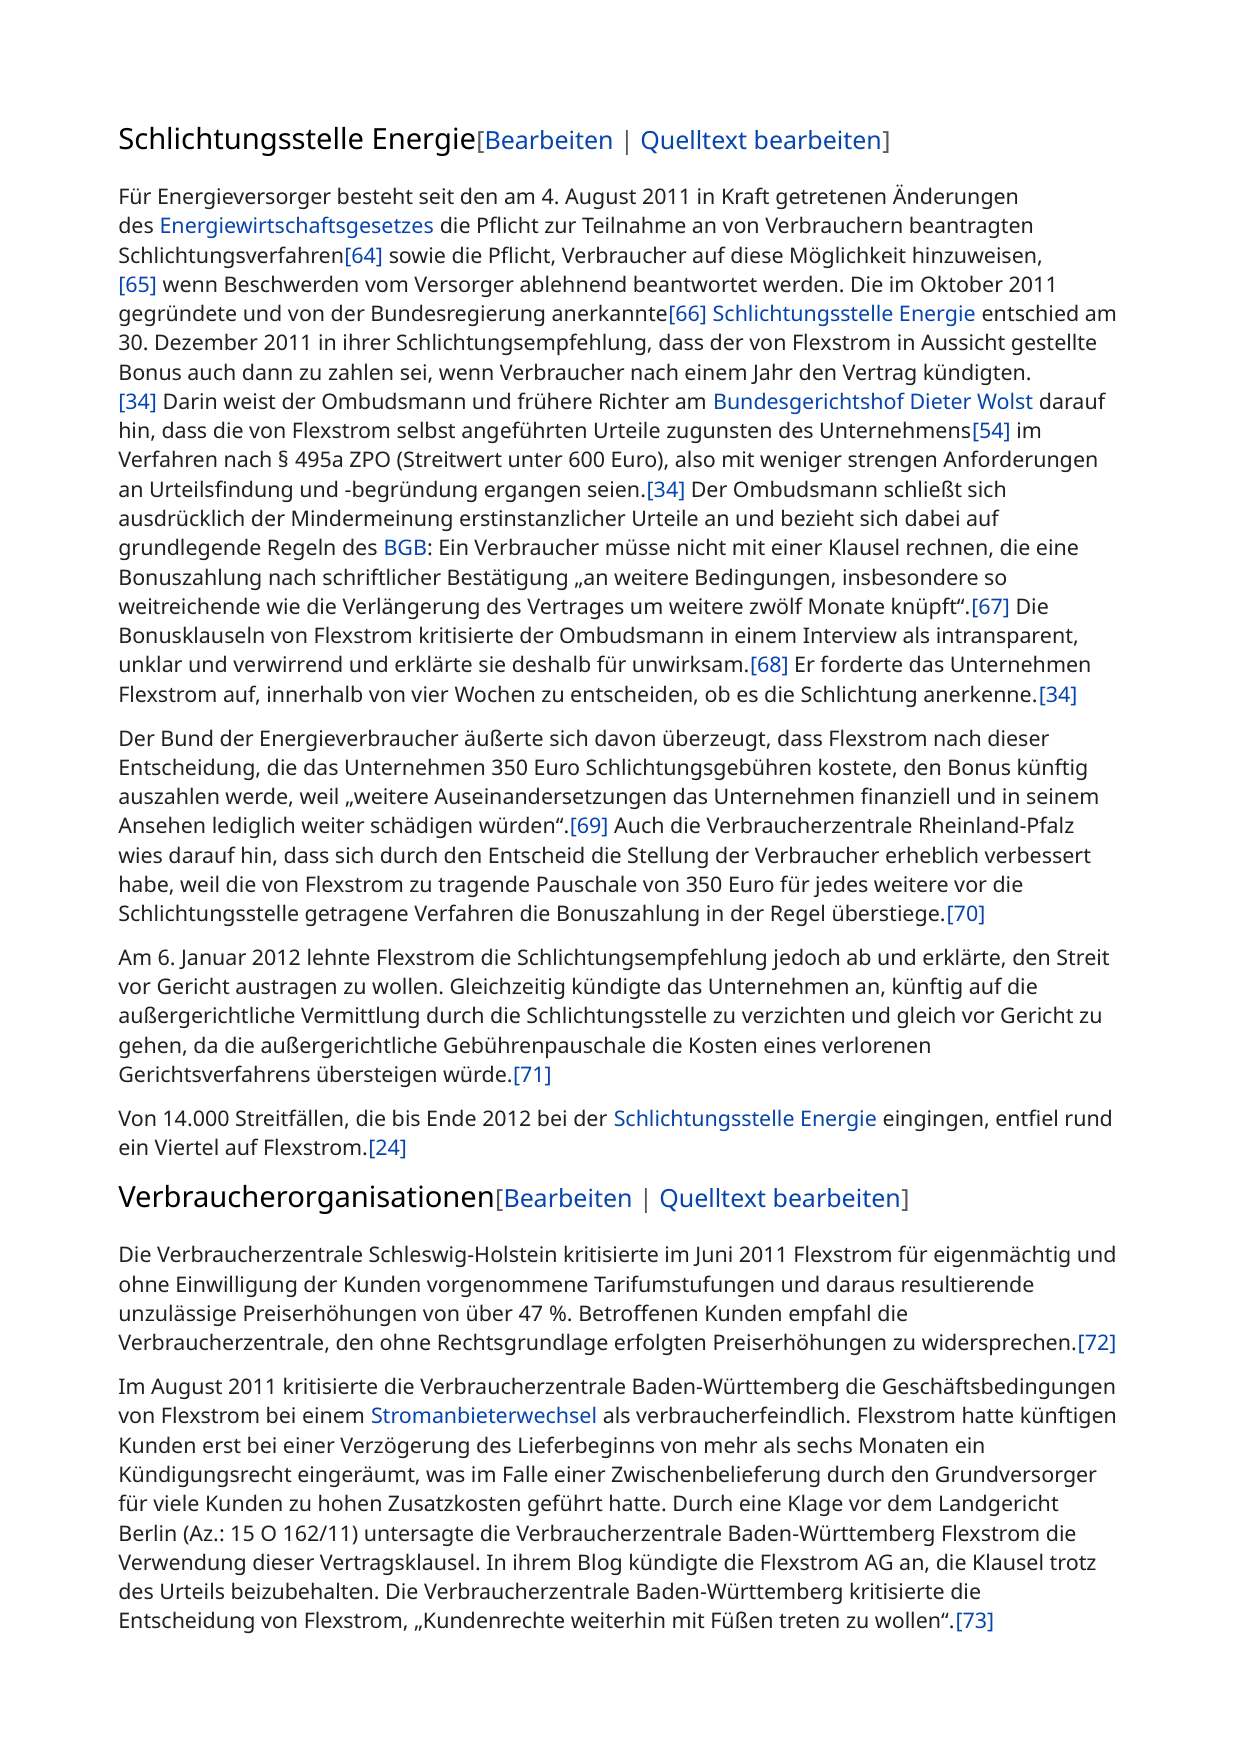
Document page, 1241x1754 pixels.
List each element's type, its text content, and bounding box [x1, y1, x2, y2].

text Die Verbraucherzentrale Schleswig-Holstein kritisierte im Juni 2011 Flexstrom für eigenmächtig und ohne Einwilligung der Kunden vorgenommene Tarifumstufungen und daraus resultierende unzulässige Preiserhöhungen von über 47 %. Betroffenen Kunden empfahl die Verbraucherzentrale, den ohne Rechtsgrundlage erfolgten Preiserhöhungen zu widersprechen.[72] [118, 1240, 1122, 1357]
text Für Energieversorger besteht seit den am 4. August 2011 in Kraft getretenen Änderungen des Energiewirtschaftsgesetzes die Pflicht zur Teilnahme an von Verbrauchern beantragten Schlichtungsverfahren[64] sowie die Pflicht, Verbraucher auf diese Möglichkeit hinzuweisen,[65] wenn Beschwerden vom Versorger ablehnend beantwortet werden. Die im Oktober 2011 gegründete und von der Bundesregierung anerkannte[66] Schlichtungsstelle Energie entschied am 30. Dezember 2011 in ihrer Schlichtungsempfehlung, dass der von Flexstrom in Aussicht gestellte Bonus auch dann zu zahlen sei, wenn Verbraucher nach einem Jahr den Vertrag kündigten.[34] Darin weist der Ombudsmann und frühere Richter am Bundesgerichtshof Dieter Wolst darauf hin, dass die von Flexstrom selbst angeführten Urteile zugunsten des Unternehmens[54] im Verfahren nach § 495a ZPO (Streitwert unter 600 Euro), also mit weniger strengen Anforderungen an Urteilsfindung und -begründung ergangen seien.[34] Der Ombudsmann schließt sich ausdrücklich der Mindermeinung erstinstanzlicher Urteile an und bezieht sich dabei auf grundlegende Regeln des BGB: Ein Verbraucher müsse nicht mit einer Klausel rechnen, die eine Bonuszahlung nach schriftlicher Bestätigung „an weitere Bedingungen, insbesondere so weitreichende wie die Verlängerung des Vertrages um weitere zwölf Monate knüpft“.[67] Die Bonusklauseln von Flexstrom kritisierte der Ombudsmann in einem Interview als intransparent, unklar und verwirrend und erklärte sie deshalb für unwirksam.[68] Er forderte das Unternehmen Flexstrom auf, innerhalb von vier Wochen zu entscheiden, ob es die Schlichtung anerkenne.[34] [118, 182, 1122, 708]
text Im August 2011 kritisierte die Verbraucherzentrale Baden-Württemberg die Geschäftsbedingungen von Flexstrom bei einem Stromanbieterwechsel als verbraucherfeindlich. Flexstrom hatte künftigen Kunden erst bei einer Verzögerung des Lieferbeginns von mehr als sechs Monaten ein Kündigungsrecht eingeräumt, was im Falle einer Zwischenbelieferung durch den Grundversorger für viele Kunden zu hohen Zusatzkosten geführt hatte. Durch eine Klage vor dem Landgericht Berlin (Az.: 15 O 162/11) untersagte die Verbraucherzentrale Baden-Württemberg Flexstrom die Verwendung dieser Vertragsklausel. In ihrem Blog kündigte die Flexstrom AG an, die Klausel trotz des Urteils beizubehalten. Die Verbraucherzentrale Baden-Württemberg kritisierte die Entscheidung von Flexstrom, „Kundenrechte weiterhin mit Füßen treten zu wollen“.[73] [118, 1372, 1122, 1635]
subtitle Verbraucherorganisationen[Bearbeiten | Quelltext bearbeiten] [118, 1177, 1122, 1216]
text Der Bund der Energieverbraucher äußerte sich davon überzeugt, dass Flexstrom nach dieser Entscheidung, die das Unternehmen 350 Euro Schlichtungsgebühren kostete, den Bonus künftig auszahlen werde, weil „weitere Auseinandersetzungen das Unternehmen finanziell und in seinem Ansehen lediglich weiter schädigen würden“.[69] Auch die Verbraucherzentrale Rheinland-Pfalz wies darauf hin, dass sich durch den Entscheid die Stellung der Verbraucher erheblich verbessert habe, weil die von Flexstrom zu tragende Pauschale von 350 Euro für jedes weitere vor die Schlichtungsstelle getragene Verfahren die Bonuszahlung in der Regel überstiege.[70] [118, 723, 1122, 928]
subtitle Schlichtungsstelle Energie[Bearbeiten | Quelltext bearbeiten] [118, 118, 1122, 158]
text Von 14.000 Streitfällen, die bis Ende 2012 bei der Schlichtungsstelle Energie eingingen, entfiel rund ein Viertel auf Flexstrom.[24] [118, 1103, 1122, 1162]
text Am 6. Januar 2012 lehnte Flexstrom die Schlichtungsempfehlung jedoch ab und erklärte, den Streit vor Gericht austragen zu wollen. Gleichzeitig kündigte das Unternehmen an, künftig auf die außergerichtliche Vermittlung durch die Schlichtungsstelle zu verzichten und gleich vor Gericht zu gehen, da die außergerichtliche Gebührenpauschale die Kosten eines verlorenen Gerichtsverfahrens übersteigen würde.[71] [118, 942, 1122, 1089]
